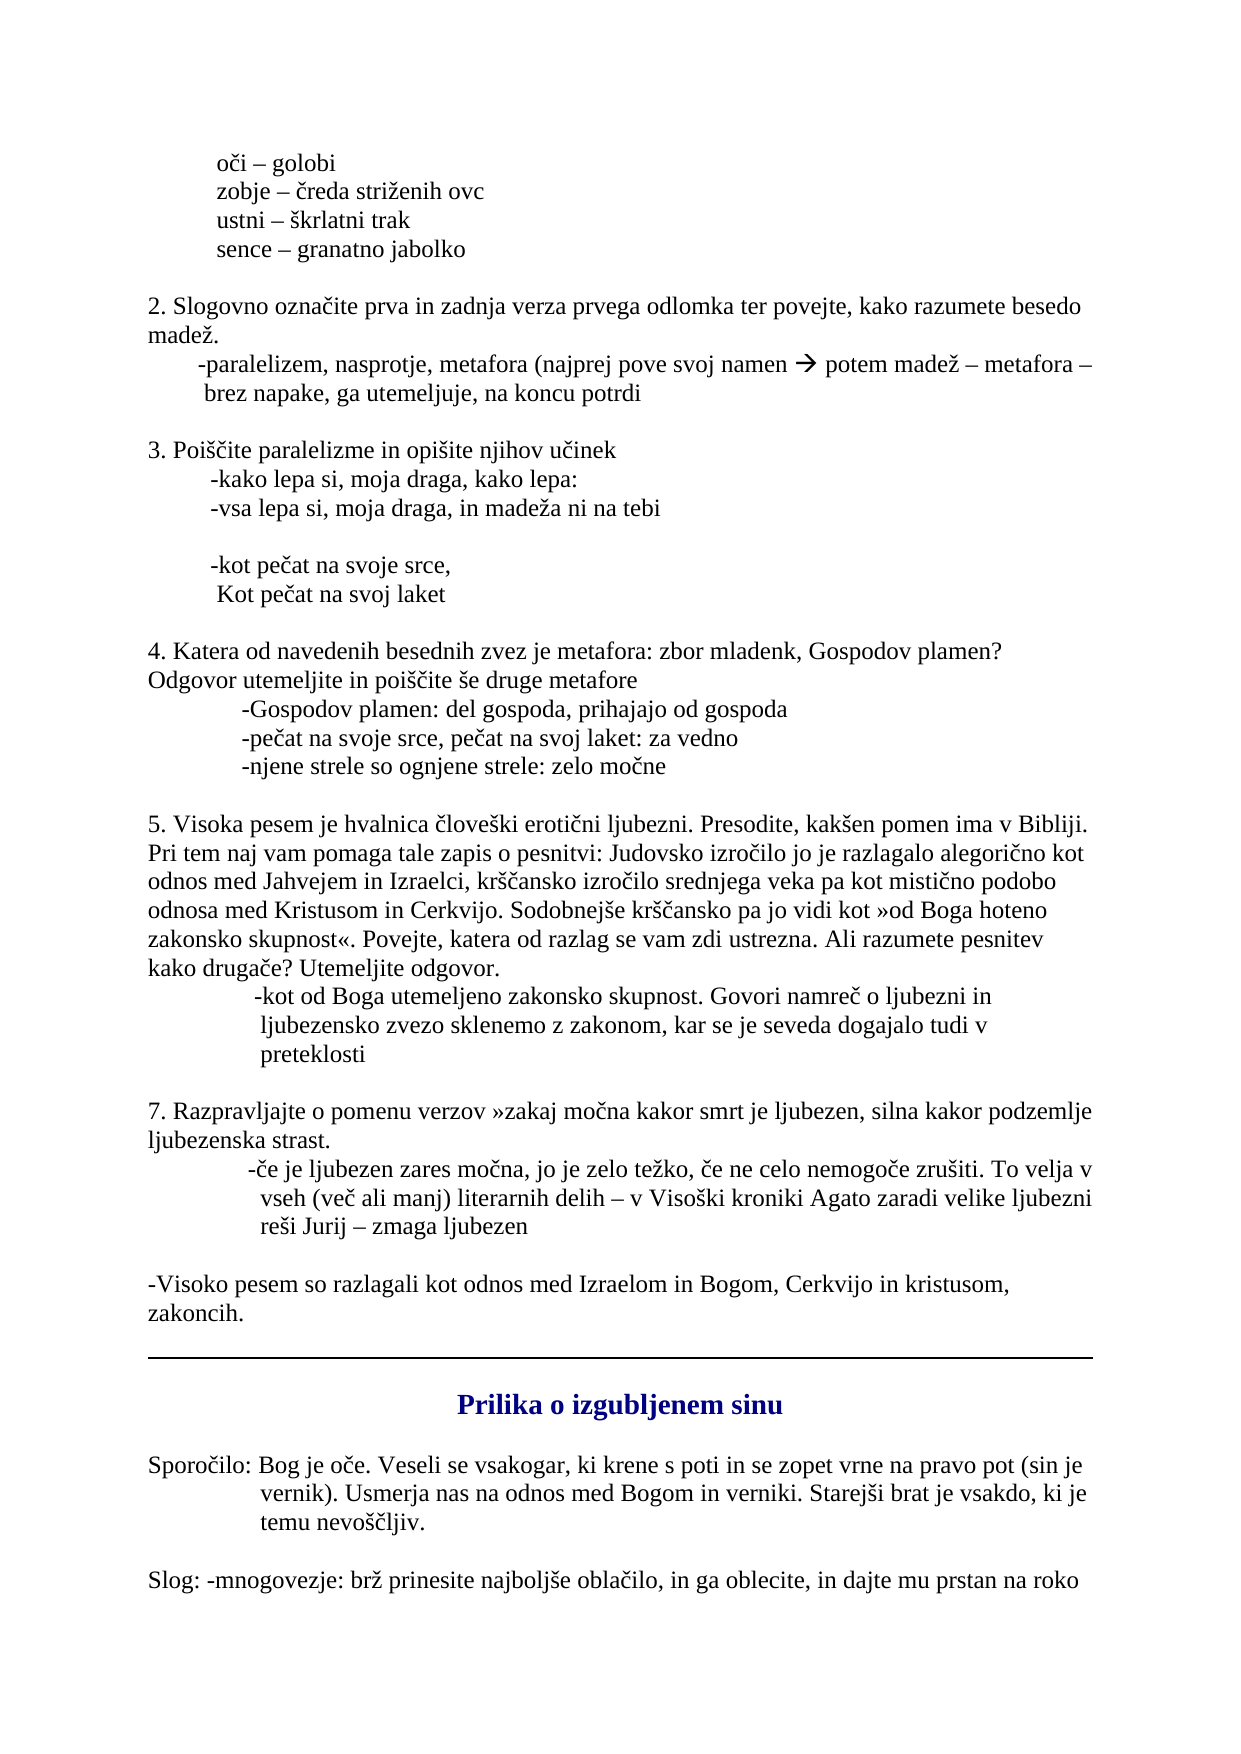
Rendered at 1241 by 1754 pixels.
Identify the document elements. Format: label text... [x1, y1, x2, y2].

text ustni – škrlatni trak [148, 205, 1093, 234]
text -njene strele so ognjene strele: zelo močne [148, 751, 1093, 780]
text Kot pečat na svoj laket [148, 579, 1093, 608]
text zobje – čreda striženih ovc [148, 176, 1093, 205]
text -kako lepa si, moja draga, kako lepa: [148, 464, 1093, 493]
text oči – golobi [148, 148, 1093, 176]
text Prilika o izgubljenem sinu [148, 1387, 1093, 1421]
text -kot pečat na svoje srce, [148, 550, 1093, 579]
text Slog: -mnogovezje: brž prinesite najboljše oblačilo, in ga oblecite, in dajte mu prstan na roko [148, 1565, 1093, 1593]
text -vsa lepa si, moja draga, in madeža ni na tebi [148, 493, 1093, 521]
text Sporočilo: Bog je oče. Veseli se vsakogar, ki krene s poti in se zopet vrne na pravo pot (sin je vernik). Usmerja nas na odnos med Bogom in verniki. Starejši brat je vsakdo, ki je temu nevoščljiv. [148, 1450, 1093, 1536]
text 2. Slogovno označite prva in zadnja verza prvega odlomka ter povejte, kako razumete besedo madež. [148, 291, 1093, 349]
text 3. Poiščite paralelizme in opišite njihov učinek [148, 435, 1093, 464]
text -če je ljubezen zares močna, jo je zelo težko, če ne celo nemogoče zrušiti. To velja v vseh (več ali manj) literarnih delih – v Visoški kroniki Agato zaradi velike ljubezni reši Jurij – zmaga ljubezen [148, 1154, 1093, 1240]
text brez napake, ga utemeljuje, na koncu potrdi [148, 378, 1093, 406]
text -pečat na svoje srce, pečat na svoj laket: za vedno [148, 723, 1093, 751]
text -Gospodov plamen: del gospoda, prihajajo od gospoda [148, 694, 1093, 723]
text 4. Katera od navedenih besednih zvez je metafora: zbor mladenk, Gospodov plamen? Odgovor utemeljite in poiščite še druge metafore [148, 636, 1093, 694]
text -Visoko pesem so razlagali kot odnos med Izraelom in Bogom, Cerkvijo in kristusom, zakoncih. [148, 1269, 1093, 1326]
text 5. Visoka pesem je hvalnica človeški erotični ljubezni. Presodite, kakšen pomen ima v Bibliji. Pri tem naj vam pomaga tale zapis o pesnitvi: Judovsko izročilo jo je razlagalo alegorično kot odnos med Jahvejem in Izraelci, krščansko izročilo srednjega veka pa kot mistično podobo odnosa med Kristusom in Cerkvijo. Sodobnejše krščansko pa jo vidi kot »od Boga hoteno zakonsko skupnost«. Povejte, katera od razlag se vam zdi ustrezna. Ali razumete pesnitev kako drugače? Utemeljite odgovor. [148, 809, 1093, 981]
text sence – granatno jabolko [148, 234, 1093, 263]
text 7. Razpravljajte o pomenu verzov »zakaj močna kakor smrt je ljubezen, silna kakor podzemlje ljubezenska strast. [148, 1096, 1093, 1154]
text -kot od Boga utemeljeno zakonsko skupnost. Govori namreč o ljubezni in ljubezensko zvezo sklenemo z zakonom, kar se je seveda dogajalo tudi v preteklosti [148, 981, 1093, 1068]
text -paralelizem, nasprotje, metafora (najprej pove svoj namen  potem madež – metafora – [148, 349, 1093, 378]
